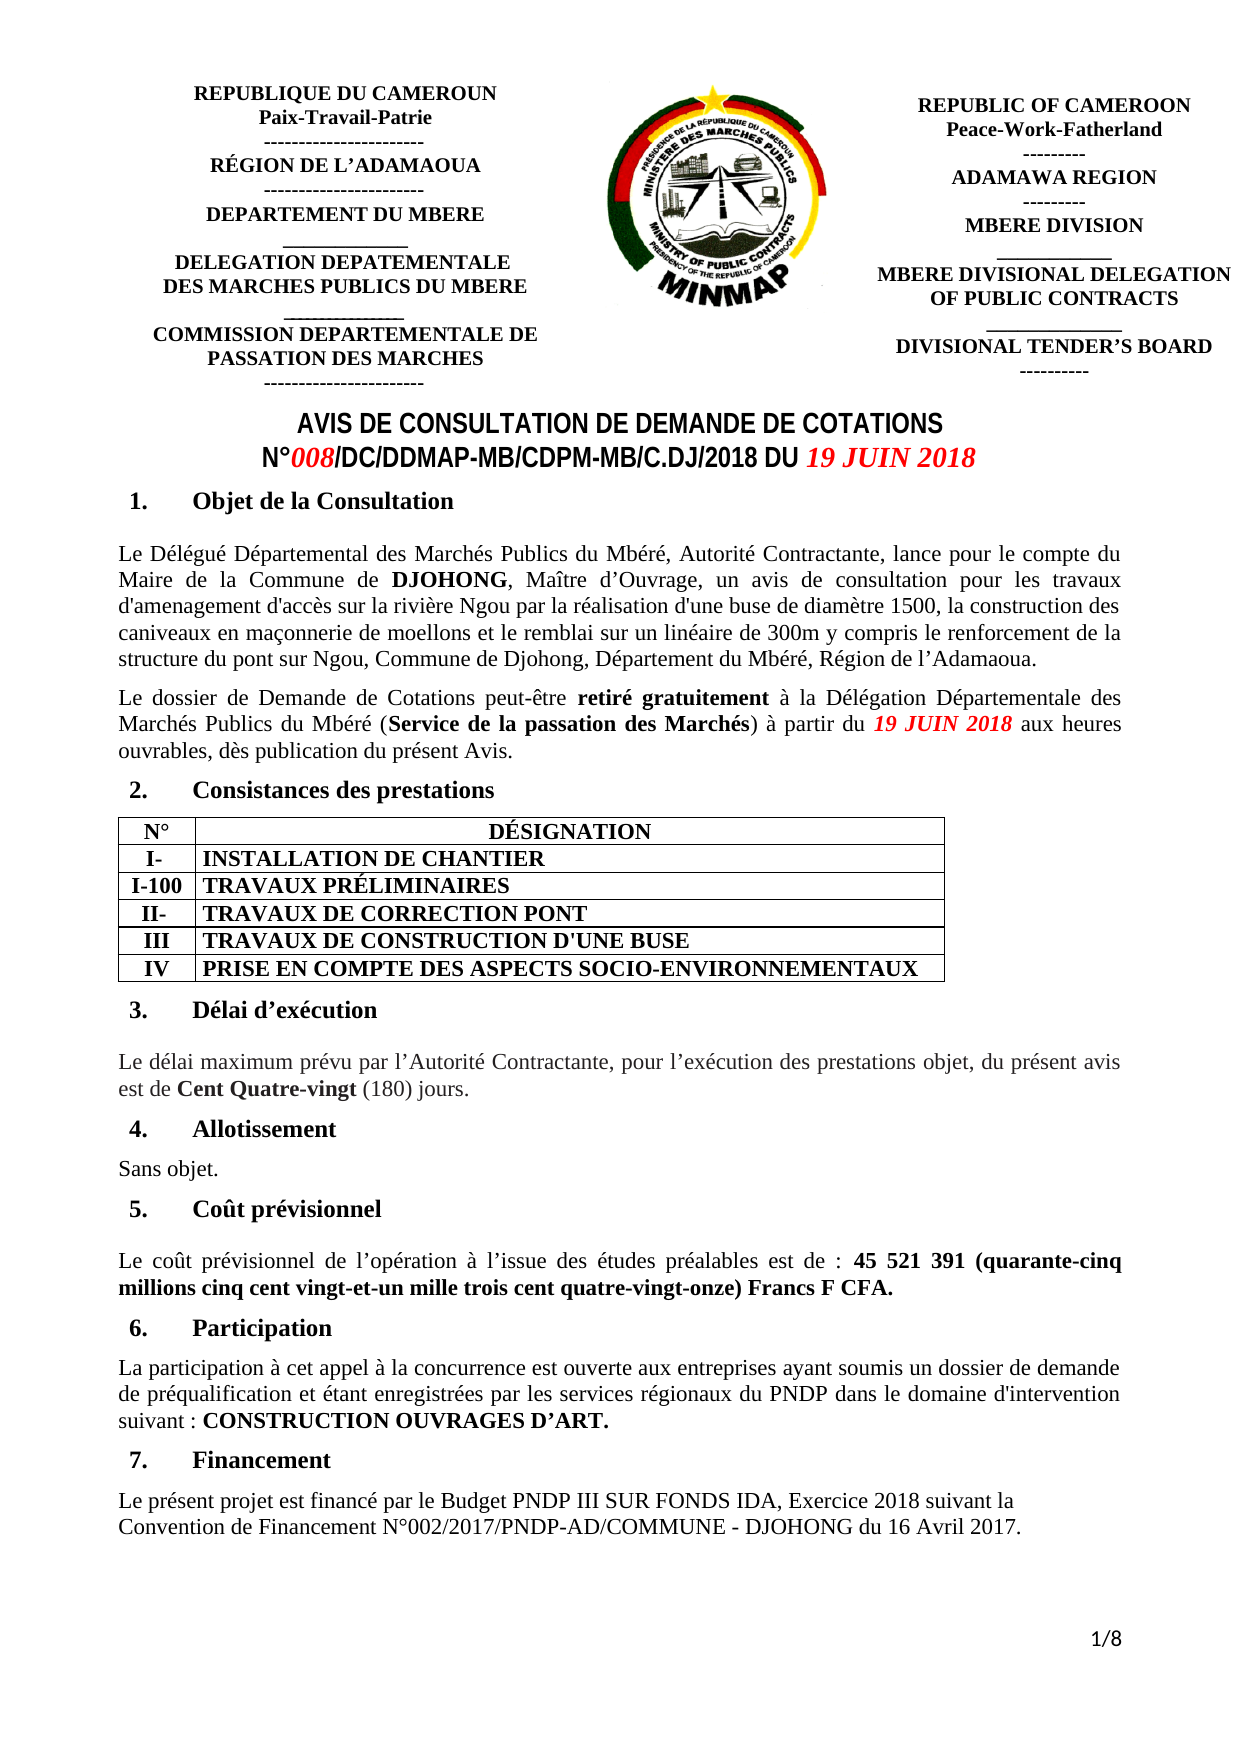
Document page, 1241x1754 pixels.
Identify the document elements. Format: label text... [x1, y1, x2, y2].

list Délai d’exécution [148, 995, 1122, 1023]
table_cell II- [119, 900, 195, 926]
table_cell I- [119, 845, 195, 872]
table_cell TRAVAUX DE CONSTRUCTION D'UNE BUSE [196, 928, 944, 954]
text Le coût prévisionnel de l’opération à l’issue des études préalables est de : 45 521 391 (quarante-cinq millions cinq cent vingt-et-un mille trois cent quatre-vingt-onze) Francs F CFA. [118, 1247, 1122, 1300]
text Le Délégué Départemental des Marchés Publics du Mbéré, Autorité Contractante, lance pour le compte du Maire de la Commune de DJOHONG, Maître d’Ouvrage, un avis de consultation pour les travaux d'amenagement d'accès sur la rivière Ngou par la réalisation d'une buse de diamètre 1500, la construction des caniveaux en maçonnerie de moellons et le remblai sur un linéaire de 300m y compris le renforcement de la structure du pont sur Ngou, Commune de Djohong, Département du Mbéré, Région de l’Adamaoua. [118, 540, 1122, 671]
list Coût prévisionnel [148, 1194, 1122, 1222]
text N°008/DC/DDMAP-MB/CDPM-MB/C.DJ/2018 DU 19 JUIN 2018 [118, 440, 1122, 473]
list Consistances des prestations [148, 776, 1122, 804]
list Allotissement [148, 1114, 1122, 1142]
table_cell INSTALLATION DE CHANTIER [196, 845, 944, 872]
list Objet de la Consultation [148, 486, 1122, 515]
table_cell III [119, 928, 195, 954]
list Financement [148, 1446, 1122, 1474]
table_header N° [119, 818, 195, 844]
table_cell TRAVAUX DE CORRECTION PONT [196, 900, 944, 926]
text Le présent projet est financé par le Budget PNDP III SUR FONDS IDA, Exercice 2018 suivant la Convention de Financement N°002/2017/PNDP-AD/COMMUNE - DJOHONG du 16 Avril 2017. [118, 1487, 1122, 1539]
text Sans objet. [118, 1155, 1122, 1181]
table_cell I-100 [119, 873, 195, 899]
table_header REPUBLIQUE DU CAMEROUN Paix-Travail-Patrie ‑‑‑‑‑‑‑‑‑‑‑‑‑‑‑‑‑‑‑‑‑‑‑ région DE L’ADAMAOUA ‑‑‑‑‑‑‑‑‑‑‑‑‑‑‑‑‑‑‑‑‑‑‑ DEPARTEMENT DU MBERE ____________ DELEGATION DEPATEMENTALE DES MARCHES PUBLICS DU MBERE ________________ COMMISSION DEPARTEMENTALE DE PASSATION DES MARCHES ‑‑‑‑‑‑‑‑‑‑‑‑‑‑‑‑‑‑‑‑‑‑‑ [118, 81, 572, 394]
table_header REPUBLIC OF CAMEROON Peace-Work-Fatherland ‑‑‑‑‑‑‑‑‑ ADAMAWA REGION ‑‑‑‑‑‑‑‑‑ MBERE DIVISION ___________ MBERE DIVISIONAL DELEGATION OF PUBLIC CONTRACTS _____________ DIVISIONAL TENDER’S BOARD ‑‑‑‑‑‑‑‑‑‑ [860, 81, 1240, 394]
text Le délai maximum prévu par l’Autorité Contractante, pour l’exécution des prestations objet, du présent avis est de Cent Quatre-vingt (180) jours. [118, 1048, 1122, 1101]
table_cell TRAVAUX PRÉLIMINAIRES [196, 873, 944, 899]
table_header DÉSIGNATION [196, 818, 944, 844]
table_header [573, 81, 860, 394]
text Le dossier de Demande de Cotations peut-être retiré gratuitement à la Délégation Départementale des Marchés Publics du Mbéré (Service de la passation des Marchés) à partir du 19 JUIN 2018 aux heures ouvrables, dès publication du présent Avis. [118, 684, 1122, 763]
text AVIS DE CONSULTATION DE DEMANDE DE COTATIONS [118, 406, 1122, 440]
table_cell PRISE EN COMPTE DES ASPECTS SOCIO-ENVIRONNEMENTAUX [196, 955, 944, 981]
list Participation [148, 1313, 1122, 1341]
table_cell IV [119, 955, 195, 981]
text La participation à cet appel à la concurrence est ouverte aux entreprises ayant soumis un dossier de demande de préqualification et étant enregistrées par les services régionaux du PNDP dans le domaine d'intervention suivant : construction ouvrages D’ART. [118, 1354, 1122, 1433]
